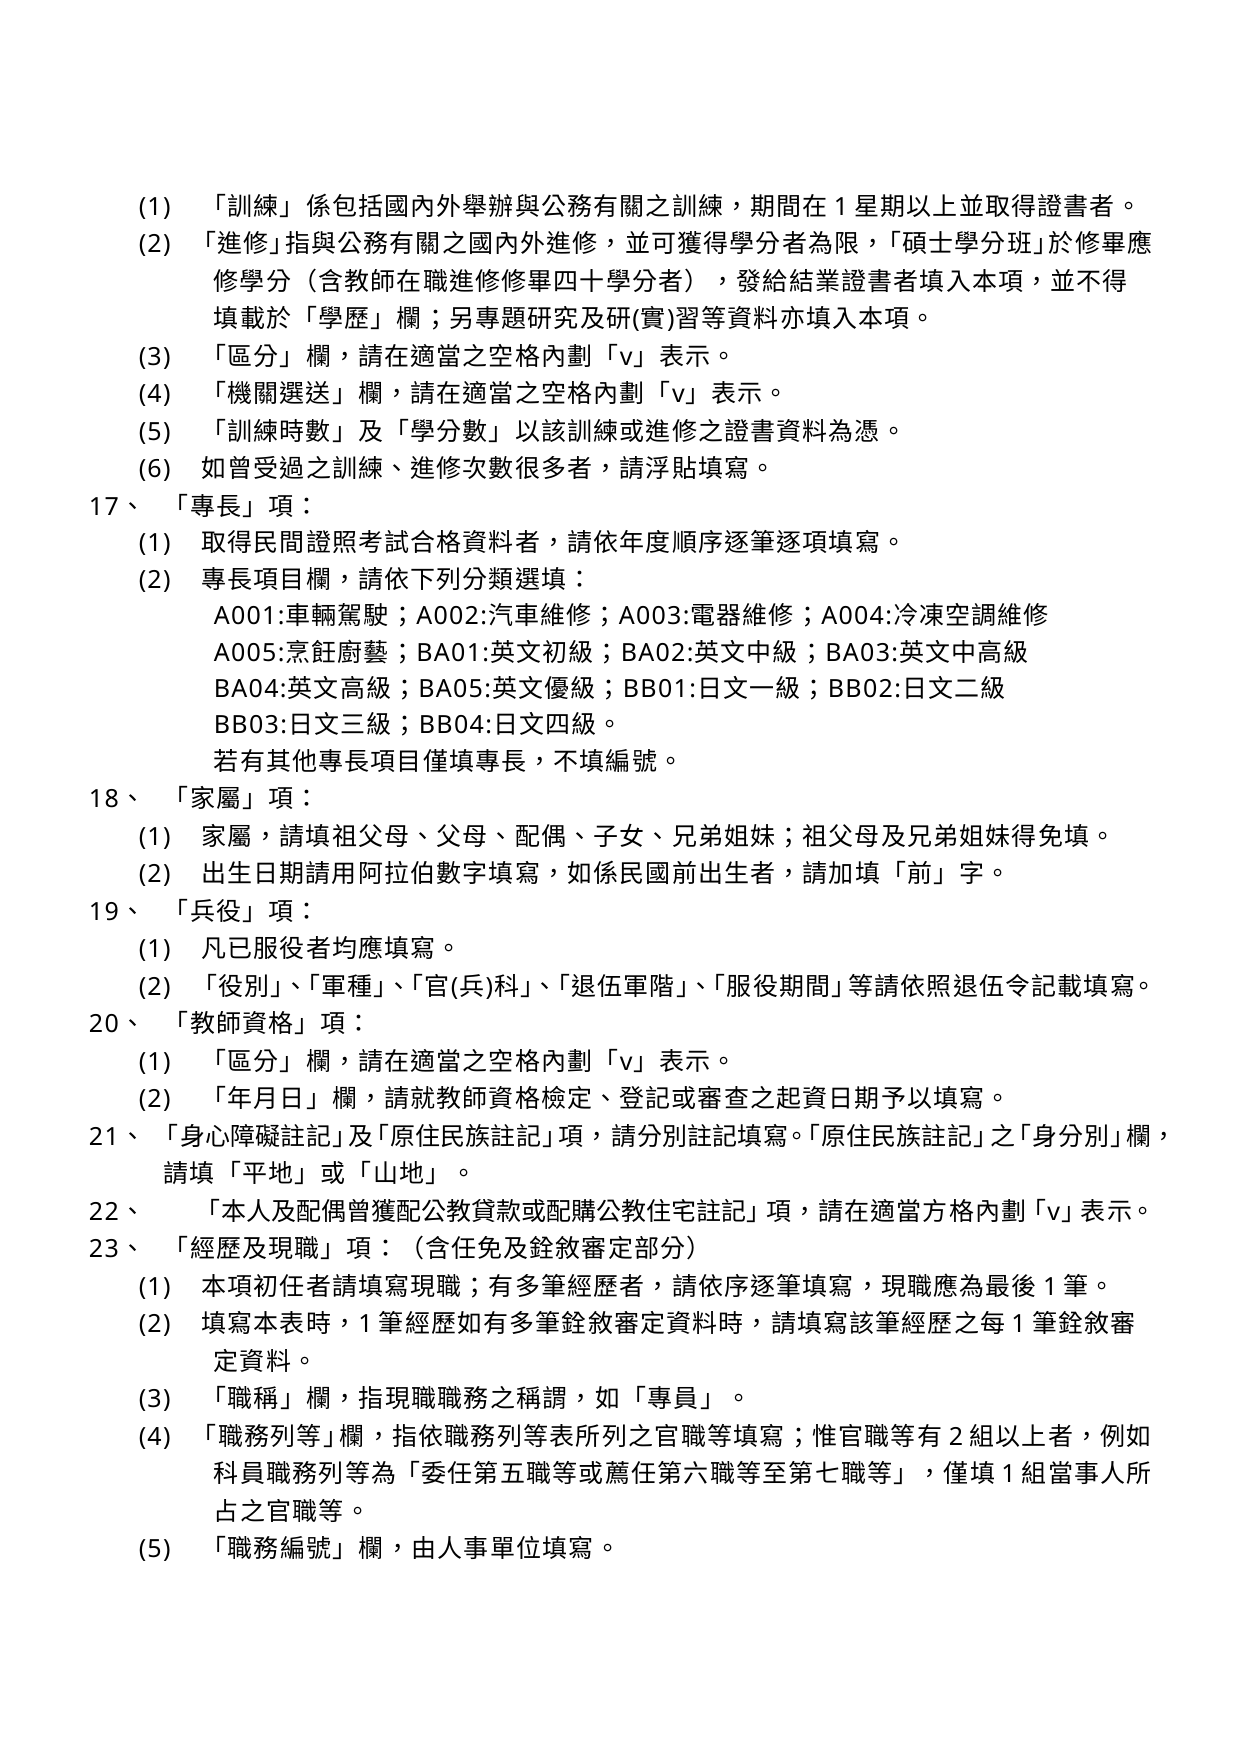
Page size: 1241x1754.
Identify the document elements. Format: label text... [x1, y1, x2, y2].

text A001:車輛駕駛；A002:汽車維修；A003:電器維修；A004:冷凍空調維修 [214, 596, 1152, 632]
list 「兵役」項： [89, 890, 1152, 927]
list 「役別」、「軍種」、「官(兵)科」、「退伍軍階」、「服役期間」等請依照退伍令記載填寫。 [139, 965, 1152, 1002]
text BA04:英文高級；BA05:英文優級；BB01:日文一級；BB02:日文二級 [214, 668, 1152, 705]
list 「職務編號」欄，由人事單位填寫。 [139, 1527, 1152, 1565]
list 如曾受過之訓練、進修次數很多者，請浮貼填寫。 [139, 448, 1152, 485]
list 取得民間證照考試合格資料者，請依年度順序逐筆逐項填寫。 [139, 523, 1152, 559]
list 「區分」欄，請在適當之空格內劃「v」表示。 [139, 1040, 1152, 1077]
text A005:烹飪廚藝；BA01:英文初級；BA02:英文中級；BA03:英文中高級 [214, 632, 1152, 668]
list 「進修」指與公務有關之國內外進修，並可獲得學分者為限，「碩士學分班」於修畢應修學分（含教師在職進修修畢四十學分者），發給結業證書者填入本項，並不得填載於「學歷」欄；另專題研究及研(實)習等資料亦填入本項。 [139, 223, 1152, 335]
list 「經歷及現職」項：（含任免及銓敘審定部分） [89, 1227, 1152, 1265]
list 家屬，請填祖父母、父母、配偶、子女、兄弟姐妹；祖父母及兄弟姐妹得免填。 [139, 815, 1152, 852]
list 「機關選送」欄，請在適當之空格內劃「v」表示。 [139, 373, 1152, 410]
list 填寫本表時，1筆經歷如有多筆銓敘審定資料時，請填寫該筆經歷之每1筆銓敘審定資料。 [139, 1302, 1152, 1377]
list 「年月日」欄，請就教師資格檢定、登記或審查之起資日期予以填寫。 [139, 1077, 1152, 1115]
list 「專長」項： [89, 485, 1152, 523]
list 「訓練」係包括國內外舉辦與公務有關之訓練，期間在1星期以上並取得證書者。 [139, 185, 1152, 223]
list 凡已服役者均應填寫。 [139, 927, 1152, 965]
list 「教師資格」項： [89, 1002, 1152, 1040]
text 若有其他專長項目僅填專長，不填編號。 [214, 741, 1152, 777]
list 本項初任者請填寫現職；有多筆經歷者，請依序逐筆填寫，現職應為最後1筆。 [139, 1265, 1152, 1302]
list 「訓練時數」及「學分數」以該訓練或進修之證書資料為憑。 [139, 410, 1152, 448]
list 「本人及配偶曾獲配公教貸款或配購公教住宅註記」項，請在適當方格內劃「v」表示。 [89, 1190, 1152, 1227]
list 出生日期請用阿拉伯數字填寫，如係民國前出生者，請加填「前」字。 [139, 852, 1152, 890]
list 「區分」欄，請在適當之空格內劃「v」表示。 [139, 335, 1152, 373]
list 「職務列等」欄，指依職務列等表所列之官職等填寫；惟官職等有2組以上者，例如科員職務列等為「委任第五職等或薦任第六職等至第七職等」，僅填1組當事人所占之官職等。 [139, 1415, 1152, 1527]
list 「家屬」項： [89, 777, 1152, 815]
list 「身心障礙註記」及「原住民族註記」項，請分別註記填寫。「原住民族註記」之「身分別」欄，請填「平地」或「山地」。 [89, 1115, 1152, 1190]
list 「職稱」欄，指現職職務之稱謂，如「專員」。 [139, 1377, 1152, 1415]
list 專長項目欄，請依下列分類選填： [139, 559, 1152, 596]
text BB03:日文三級；BB04:日文四級。 [214, 705, 1152, 741]
